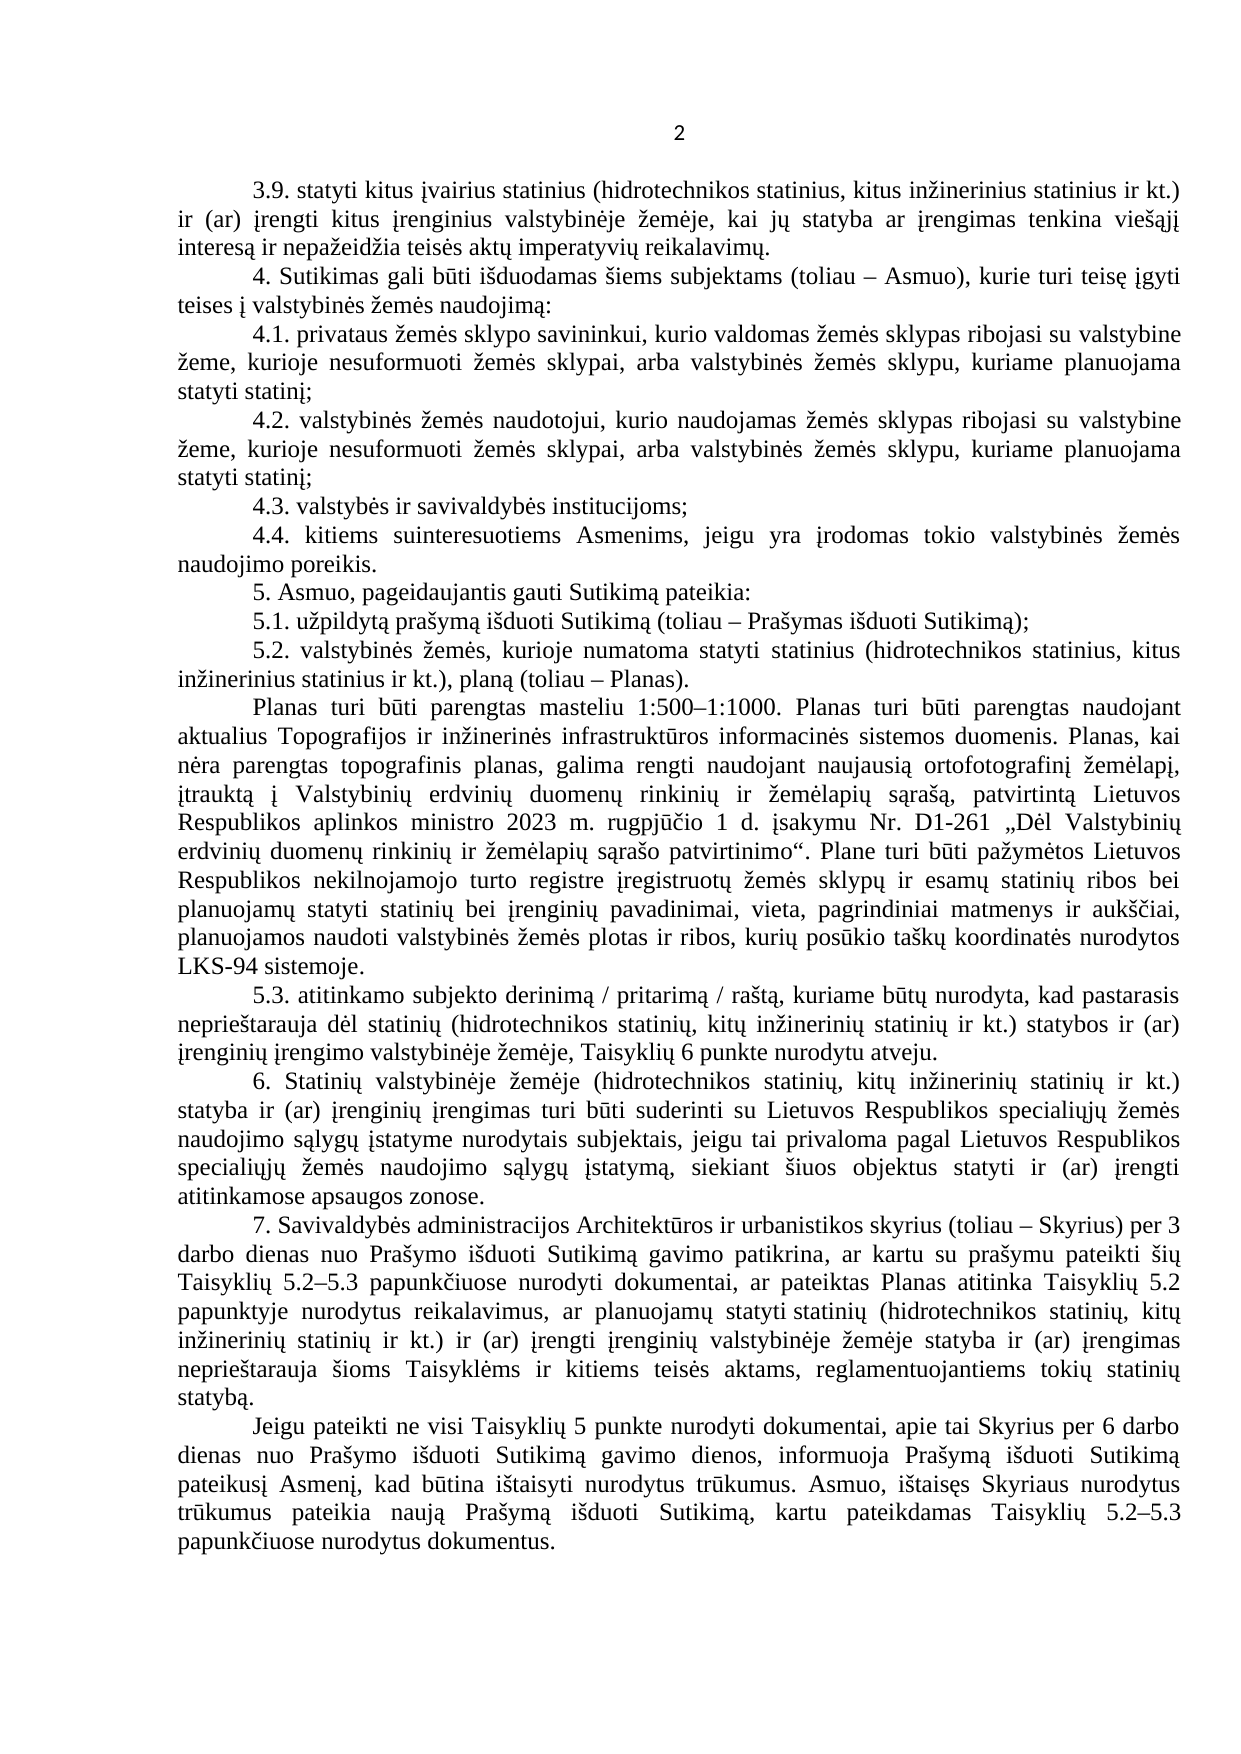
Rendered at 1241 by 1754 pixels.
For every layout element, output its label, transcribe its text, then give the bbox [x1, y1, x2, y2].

text 4.2. valstybinės žemės naudotojui, kurio naudojamas žemės sklypas ribojasi su valstybine žeme, kurioje nesuformuoti žemės sklypai, arba valstybinės žemės sklypu, kuriame planuojama statyti statinį; [177, 405, 1181, 491]
text 5.2. valstybinės žemės, kurioje numatoma statyti statinius (hidrotechnikos statinius, kitus inžinerinius statinius ir kt.), planą (toliau – Planas). [177, 635, 1181, 692]
text 4. Sutikimas gali būti išduodamas šiems subjektams (toliau – Asmuo), kurie turi teisę įgyti teises į valstybinės žemės naudojimą: [177, 261, 1181, 319]
text 6. Statinių valstybinėje žemėje (hidrotechnikos statinių, kitų inžinerinių statinių ir kt.) statyba ir (ar) įrenginių įrengimas turi būti suderinti su Lietuvos Respublikos specialiųjų žemės naudojimo sąlygų įstatyme nurodytais subjektais, jeigu tai privaloma pagal Lietuvos Respublikos specialiųjų žemės naudojimo sąlygų įstatymą, siekiant šiuos objektus statyti ir (ar) įrengti atitinkamose apsaugos zonose. [177, 1066, 1181, 1210]
text 4.1. privataus žemės sklypo savininkui, kurio valdomas žemės sklypas ribojasi su valstybine žeme, kurioje nesuformuoti žemės sklypai, arba valstybinės žemės sklypu, kuriame planuojama statyti statinį; [177, 319, 1181, 405]
text 3.9. statyti kitus įvairius statinius (hidrotechnikos statinius, kitus inžinerinius statinius ir kt.) ir (ar) įrengti kitus įrenginius valstybinėje žemėje, kai jų statyba ar įrengimas tenkina viešąjį interesą ir nepažeidžia teisės aktų imperatyvių reikalavimų. [177, 175, 1181, 261]
text 5.1. užpildytą prašymą išduoti Sutikimą (toliau – Prašymas išduoti Sutikimą); [177, 606, 1181, 635]
text 7. Savivaldybės administracijos Architektūros ir urbanistikos skyrius (toliau – Skyrius) per 3 darbo dienas nuo Prašymo išduoti Sutikimą gavimo patikrina, ar kartu su prašymu pateikti šių Taisyklių 5.2–5.3 papunkčiuose nurodyti dokumentai, ar pateiktas Planas atitinka Taisyklių 5.2 papunktyje nurodytus reikalavimus, ar planuojamų statyti statinių (hidrotechnikos statinių, kitų inžinerinių statinių ir kt.) ir (ar) įrengti įrenginių valstybinėje žemėje statyba ir (ar) įrengimas neprieštarauja šioms Taisyklėms ir kitiems teisės aktams, reglamentuojantiems tokių statinių statybą. [177, 1210, 1181, 1411]
text Planas turi būti parengtas masteliu 1:500–1:1000. Planas turi būti parengtas naudojant aktualius Topografijos ir inžinerinės infrastruktūros informacinės sistemos duomenis. Planas, kai nėra parengtas topografinis planas, galima rengti naudojant naujausią ortofotografinį žemėlapį, įtrauktą į Valstybinių erdvinių duomenų rinkinių ir žemėlapių sąrašą, patvirtintą Lietuvos Respublikos aplinkos ministro 2023 m. rugpjūčio 1 d. įsakymu Nr. D1-261 „Dėl Valstybinių erdvinių duomenų rinkinių ir žemėlapių sąrašo patvirtinimo“. Plane turi būti pažymėtos Lietuvos Respublikos nekilnojamojo turto registre įregistruotų žemės sklypų ir esamų statinių ribos bei planuojamų statyti statinių bei įrenginių pavadinimai, vieta, pagrindiniai matmenys ir aukščiai, planuojamos naudoti valstybinės žemės plotas ir ribos, kurių posūkio taškų koordinatės nurodytos LKS-94 sistemoje. [177, 692, 1181, 980]
text 4.4. kitiems suinteresuotiems Asmenims, jeigu yra įrodomas tokio valstybinės žemės naudojimo poreikis. [177, 520, 1181, 577]
text 5.3. atitinkamo subjekto derinimą / pritarimą / raštą, kuriame būtų nurodyta, kad pastarasis neprieštarauja dėl statinių (hidrotechnikos statinių, kitų inžinerinių statinių ir kt.) statybos ir (ar) įrenginių įrengimo valstybinėje žemėje, Taisyklių 6 punkte nurodytu atveju. [177, 980, 1181, 1066]
text Jeigu pateikti ne visi Taisyklių 5 punkte nurodyti dokumentai, apie tai Skyrius per 6 darbo dienas nuo Prašymo išduoti Sutikimą gavimo dienos, informuoja Prašymą išduoti Sutikimą pateikusį Asmenį, kad būtina ištaisyti nurodytus trūkumus. Asmuo, ištaisęs Skyriaus nurodytus trūkumus pateikia naują Prašymą išduoti Sutikimą, kartu pateikdamas Taisyklių 5.2–5.3 papunkčiuose nurodytus dokumentus. [177, 1411, 1181, 1555]
text 5. Asmuo, pageidaujantis gauti Sutikimą pateikia: [177, 577, 1181, 606]
text 4.3. valstybės ir savivaldybės institucijoms; [177, 491, 1181, 520]
